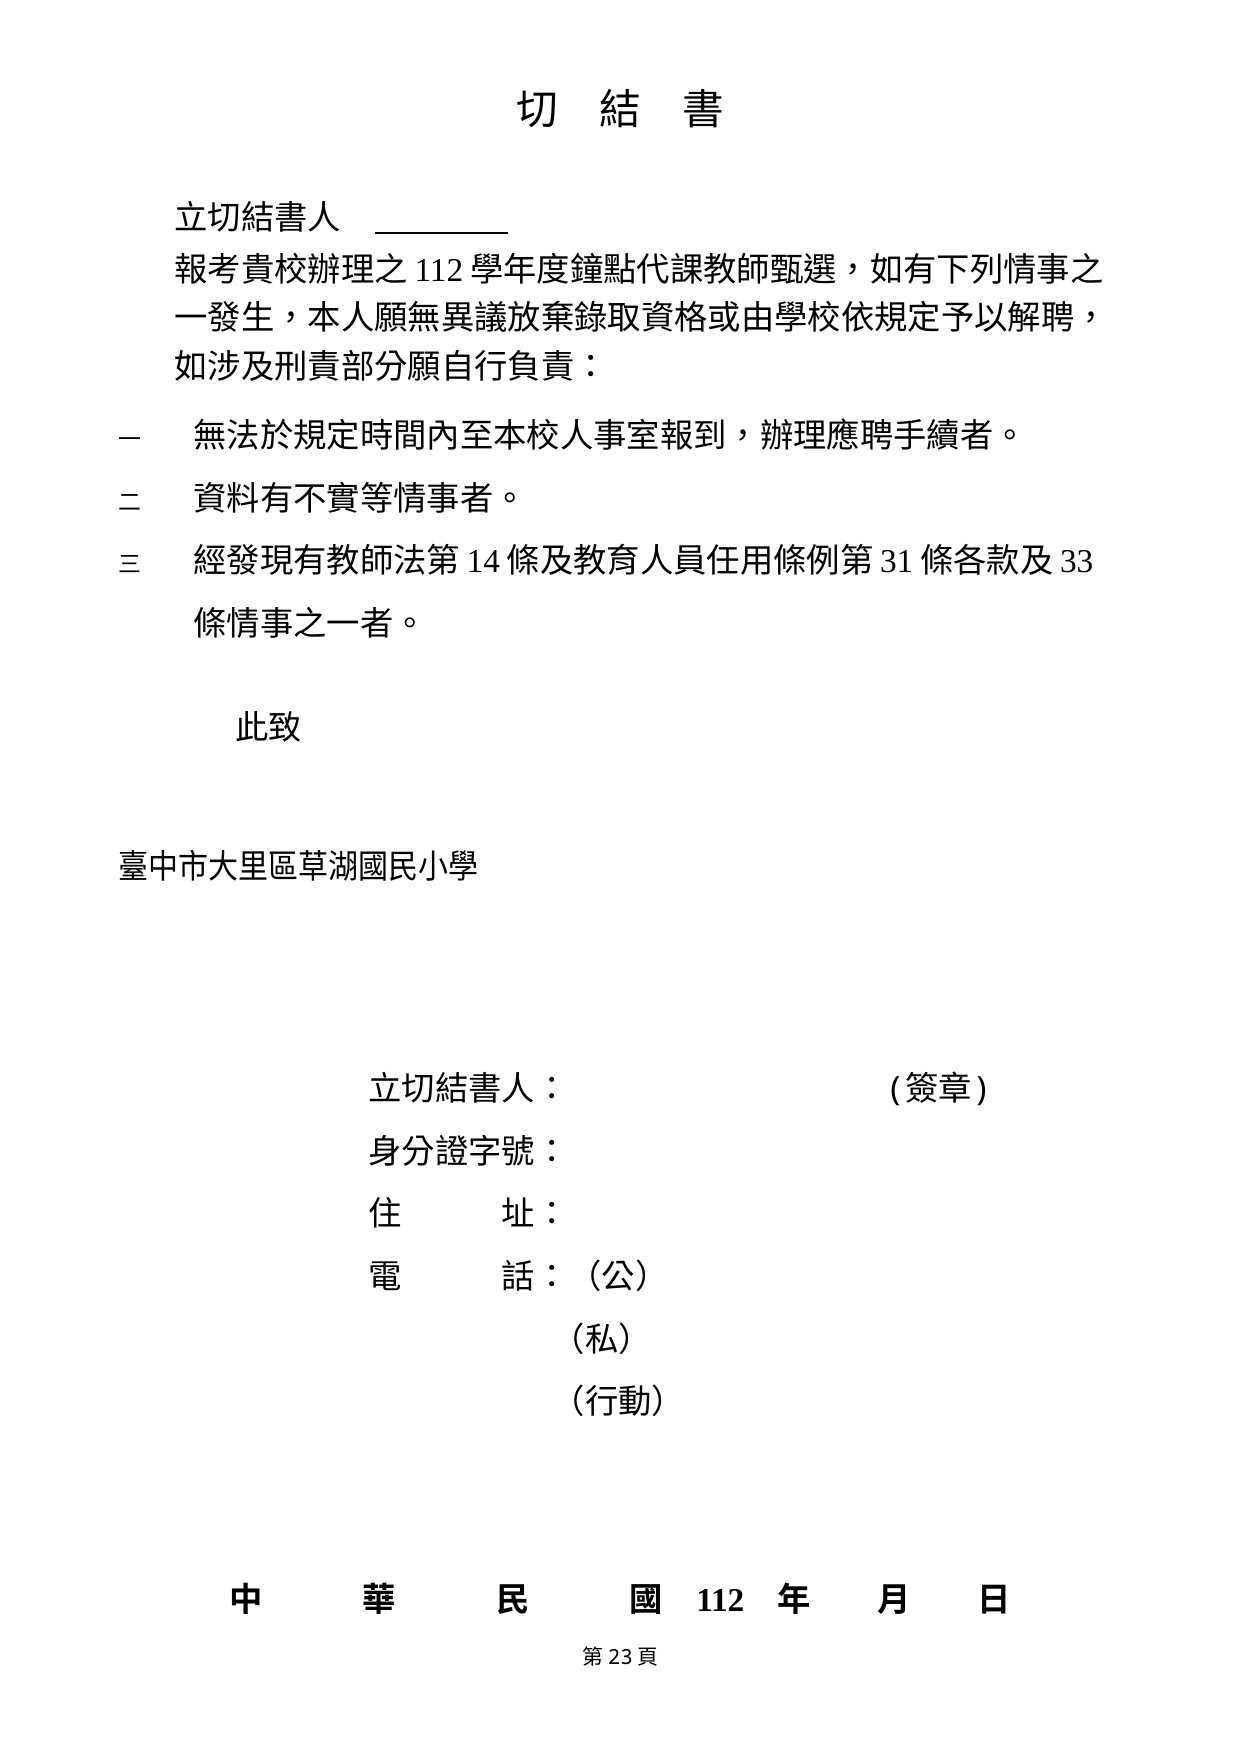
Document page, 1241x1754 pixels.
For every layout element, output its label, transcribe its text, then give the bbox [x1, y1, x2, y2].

text 立切結書人： (簽章) [368, 1062, 1122, 1110]
text （行動） [118, 1375, 1122, 1423]
list 經發現有教師法第14條及教育人員任用條例第31條各款及33條情事之一者。 [118, 517, 1122, 642]
text 中 華 民 國 112 年 月 日 [118, 1556, 1122, 1618]
text 切 結 書 [118, 76, 1122, 137]
text 住 址： [368, 1187, 1122, 1235]
text 報考貴校辦理之112學年度鐘點代課教師甄選，如有下列情事之一發生，本人願無異議放棄錄取資格或由學校依規定予以解聘，如涉及刑責部分願自行負責： [174, 243, 1122, 388]
text （私） [118, 1312, 1122, 1361]
text 電 話：（公） [368, 1250, 1122, 1298]
text 立切結書人 [174, 191, 1122, 239]
text 身分證字號： [368, 1124, 1122, 1173]
text 此致 [118, 701, 1122, 749]
text 臺中市大里區草湖國民小學 [118, 822, 1122, 885]
list 無法於規定時間內至本校人事室報到，辦理應聘手續者。 [118, 392, 1122, 454]
list 資料有不實等情事者。 [118, 454, 1122, 517]
